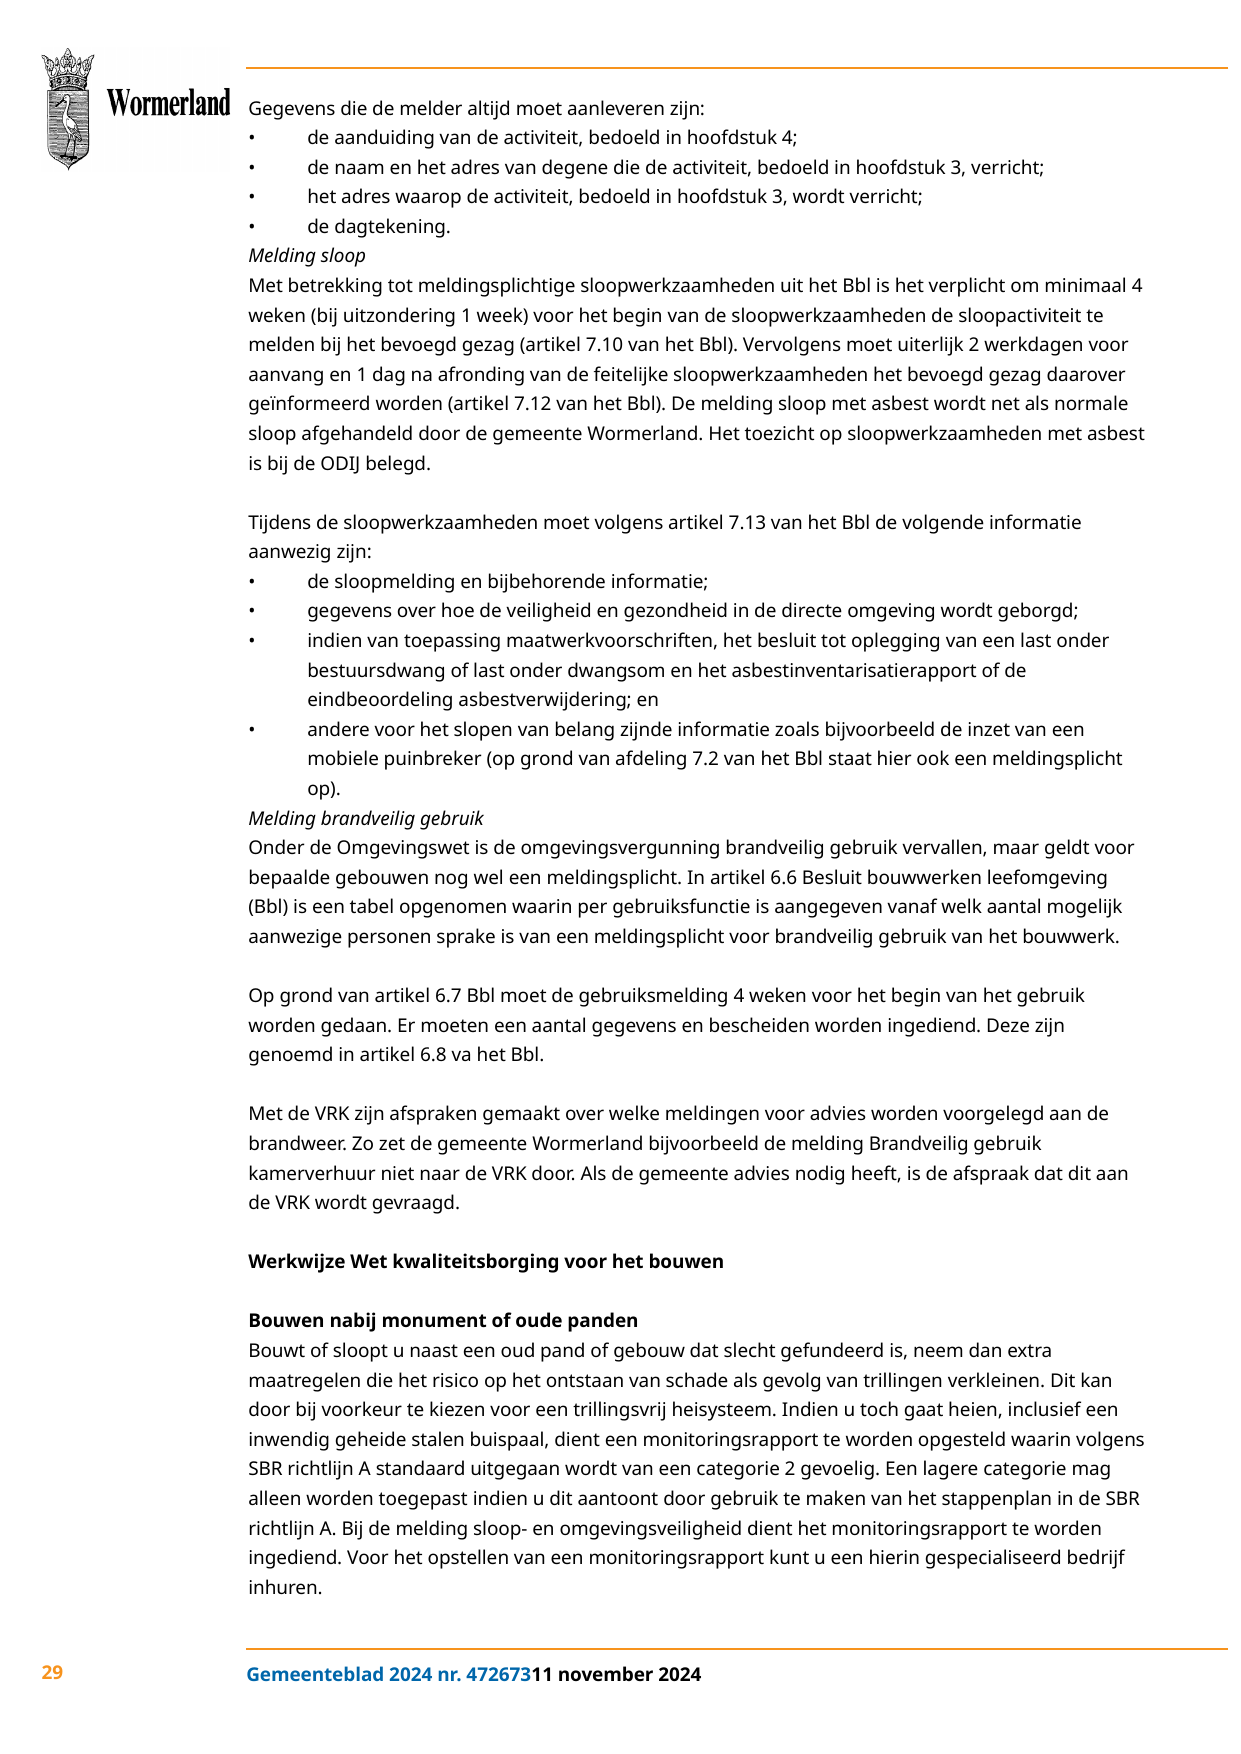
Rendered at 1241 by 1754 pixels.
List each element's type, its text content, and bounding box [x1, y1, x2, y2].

text Tijdens de sloopwerkzaamheden moet volgens artikel 7.13 van het Bbl de volgende informatie aanwezig zijn: [248, 509, 1152, 564]
list de sloopmelding en bijbehorende informatie; [248, 568, 1152, 594]
text Gegevens die de melder altijd moet aanleveren zijn: [248, 95, 1152, 121]
text Melding brandveilig gebruik [248, 805, 1152, 831]
text Bouwen nabij monument of oude panden [248, 1308, 1152, 1333]
text Werkwijze Wet kwaliteitsborging voor het bouwen [248, 1248, 1152, 1274]
list de dagtekening. [248, 213, 1152, 239]
list indien van toepassing maatwerkvoorschriften, het besluit tot oplegging van een last onder bestuursdwang of last onder dwangsom en het asbestinventarisatierapport of de eindbeoordeling asbestverwijdering; en [248, 627, 1152, 712]
text Met de VRK zijn afspraken gemaakt over welke meldingen voor advies worden voorgelegd aan de brandweer. Zo zet de gemeente Wormerland bijvoorbeeld de melding Brandveilig gebruik kamerverhuur niet naar de VRK door. Als de gemeente advies nodig heeft, is de afspraak dat dit aan de VRK wordt gevraagd. [248, 1101, 1152, 1215]
list de naam en het adres van degene die de activiteit, bedoeld in hoofdstuk 3, verricht; [248, 154, 1152, 180]
list gegevens over hoe de veiligheid en gezondheid in de directe omgeving wordt geborgd; [248, 598, 1152, 623]
picture [41, 47, 231, 172]
text Met betrekking tot meldingsplichtige sloopwerkzaamheden uit het Bbl is het verplicht om minimaal 4 weken (bij uitzondering 1 week) voor het begin van de sloopwerkzaamheden de sloopactiviteit te melden bij het bevoegd gezag (artikel 7.10 van het Bbl). Vervolgens moet uiterlijk 2 werkdagen voor aanvang en 1 dag na afronding van de feitelijke sloopwerkzaamheden het bevoegd gezag daarover geïnformeerd worden (artikel 7.12 van het Bbl). De melding sloop met asbest wordt net als normale sloop afgehandeld door de gemeente Wormerland. Het toezicht op sloopwerkzaamheden met asbest is bij de ODIJ belegd. [248, 272, 1152, 476]
list de aanduiding van de activiteit, bedoeld in hoofdstuk 4; [248, 124, 1152, 150]
text Melding sloop [248, 243, 1152, 268]
list andere voor het slopen van belang zijnde informatie zoals bijvoorbeeld de inzet van een mobiele puinbreker (op grond van afdeling 7.2 van het Bbl staat hier ook een meldingsplicht op). [248, 716, 1152, 801]
text Op grond van artikel 6.7 Bbl moet de gebruiksmelding 4 weken voor het begin van het gebruik worden gedaan. Er moeten een aantal gegevens en bescheiden worden ingediend. Deze zijn genoemd in artikel 6.8 va het Bbl. [248, 982, 1152, 1067]
list het adres waarop de activiteit, bedoeld in hoofdstuk 3, wordt verricht; [248, 183, 1152, 209]
text Bouwt of sloopt u naast een oud pand of gebouw dat slecht gefundeerd is, neem dan extra maatregelen die het risico op het ontstaan van schade als gevolg van trillingen verkleinen. Dit kan door bij voorkeur te kiezen voor een trillingsvrij heisysteem. Indien u toch gaat heien, inclusief een inwendig geheide stalen buispaal, dient een monitoringsrapport te worden opgesteld waarin volgens SBR richtlijn A standaard uitgegaan wordt van een categorie 2 gevoelig. Een lagere categorie mag alleen worden toegepast indien u dit aantoont door gebruik te maken van het stappenplan in de SBR richtlijn A. Bij de melding sloop- en omgevingsveiligheid dient het monitoringsrapport te worden ingediend. Voor het opstellen van een monitoringsrapport kunt u een hierin gespecialiseerd bedrijf inhuren. [248, 1337, 1152, 1600]
text Onder de Omgevingswet is de omgevingsvergunning brandveilig gebruik vervallen, maar geldt voor bepaalde gebouwen nog wel een meldingsplicht. In artikel 6.6 Besluit bouwwerken leefomgeving (Bbl) is een tabel opgenomen waarin per gebruiksfunctie is aangegeven vanaf welk aantal mogelijk aanwezige personen sprake is van een meldingsplicht voor brandveilig gebruik van het bouwwerk. [248, 834, 1152, 949]
